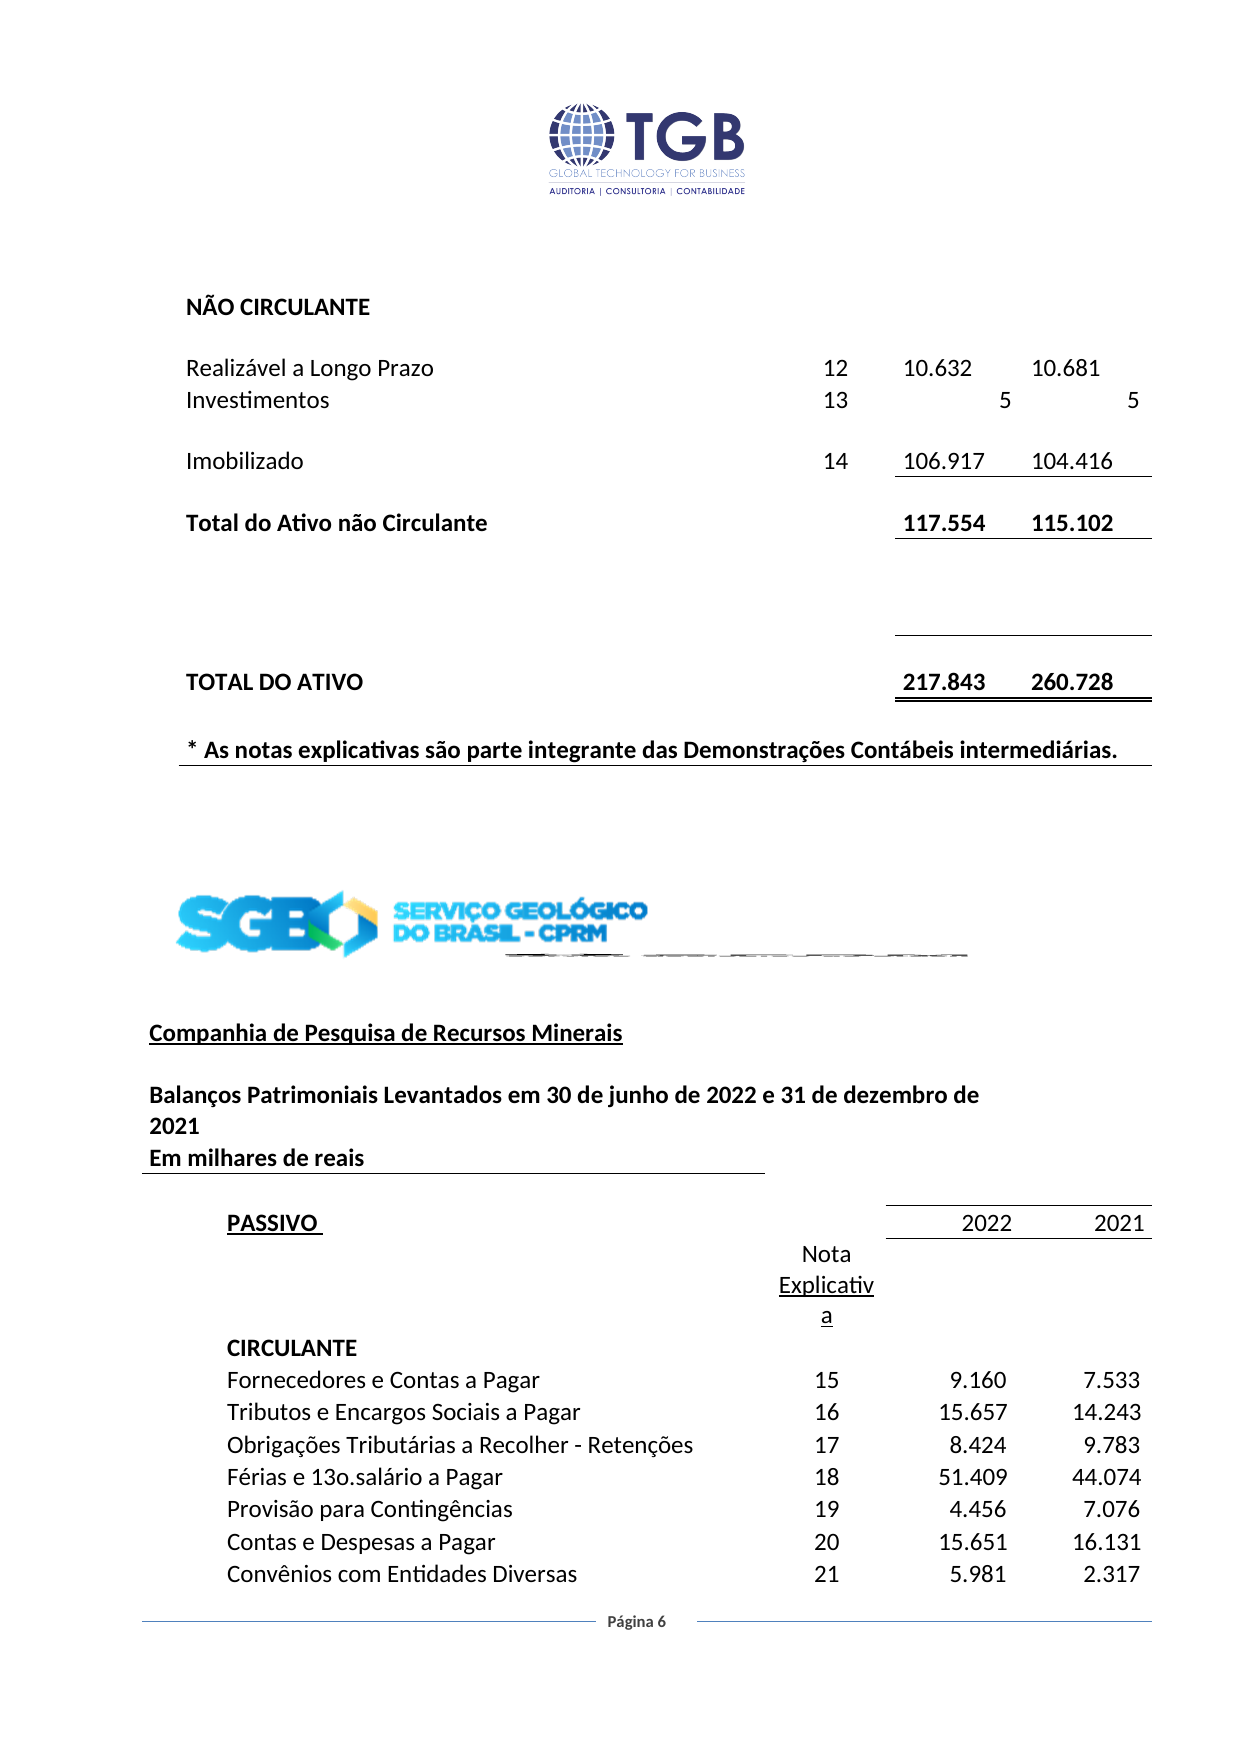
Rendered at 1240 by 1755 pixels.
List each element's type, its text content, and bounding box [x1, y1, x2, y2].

table_cell [1019, 1239, 1152, 1330]
table_cell 5.981 [886, 1556, 1019, 1588]
table_cell 15.657 [886, 1395, 1019, 1427]
table_cell 5 [1024, 383, 1152, 415]
table_cell [142, 635, 178, 697]
table_cell 12 [775, 322, 895, 383]
table_cell [218, 944, 239, 951]
table_header [178, 857, 765, 918]
table_cell [142, 951, 178, 983]
table_cell [142, 1048, 178, 1080]
table_cell [775, 257, 895, 289]
table_cell [142, 538, 178, 570]
table_cell [775, 603, 895, 635]
table_cell [179, 225, 775, 257]
table_cell 115.102 [1024, 477, 1152, 538]
table_header [768, 857, 886, 918]
table_cell [142, 697, 178, 732]
table_cell 14.243 [1019, 1395, 1152, 1427]
table_cell Nota Explicativa [768, 1238, 886, 1330]
table_cell [179, 603, 775, 635]
table_cell [142, 1173, 1152, 1205]
table_cell [1019, 1141, 1152, 1173]
table_header [290, 912, 302, 916]
table_cell [775, 289, 895, 322]
table_cell [142, 322, 178, 383]
table_cell [142, 603, 178, 635]
table_cell [886, 1239, 1019, 1330]
table_cell [290, 930, 304, 935]
table_cell [142, 1492, 219, 1524]
table_cell [768, 1141, 886, 1173]
table_cell [895, 289, 1023, 322]
table_cell Balanços Patrimoniais Levantados em 30 de junho de 2022 e 31 de dezembro de 2021 [142, 1080, 1019, 1141]
table_cell [886, 1141, 1019, 1173]
table_cell [1019, 1015, 1152, 1047]
table_cell [142, 383, 178, 415]
table_cell [179, 697, 775, 732]
table_cell NÃO CIRCULANTE [179, 289, 775, 322]
table_cell [1019, 918, 1152, 951]
table_cell [768, 1048, 886, 1080]
table_cell [1024, 570, 1152, 603]
table_cell Fornecedores e Contas a Pagar [220, 1363, 767, 1395]
table_cell 16 [768, 1395, 886, 1427]
table_cell [1019, 1330, 1152, 1362]
table_cell Imobilizado [179, 415, 775, 476]
table_cell 15.651 [886, 1524, 1019, 1556]
table_cell 21 [768, 1556, 886, 1588]
table_cell Investimentos [179, 383, 775, 415]
table_cell [220, 1238, 767, 1330]
table_cell [895, 539, 1023, 570]
table_cell [179, 257, 775, 289]
table_cell [768, 1330, 886, 1362]
table_cell [895, 225, 1023, 257]
table_cell [142, 225, 178, 257]
table_cell [359, 918, 765, 951]
table_cell [179, 570, 775, 603]
table_cell * As notas explicativas são parte integrante das Demonstrações Contábeis intermediárias. [179, 732, 1152, 764]
table_header [886, 857, 1019, 918]
table_cell [142, 1238, 219, 1330]
table_cell Em milhares de reais [142, 1141, 765, 1173]
table_cell [1024, 289, 1152, 322]
table_cell [1024, 539, 1152, 570]
table_cell [768, 1015, 886, 1047]
table_cell 5 [895, 383, 1023, 415]
table_cell [895, 603, 1023, 635]
table_cell [895, 702, 1023, 732]
table_cell [775, 570, 895, 603]
table_cell 260.728 [1024, 636, 1152, 697]
table_cell [330, 918, 357, 942]
table_cell [142, 1524, 219, 1556]
table_cell 9.783 [1019, 1427, 1152, 1459]
table_cell TOTAL DO ATIVO [179, 635, 775, 697]
table_cell [886, 1330, 1019, 1362]
table_cell [1024, 225, 1152, 257]
table_cell [895, 257, 1023, 289]
table_cell [178, 946, 190, 951]
table_cell [142, 1395, 219, 1427]
table_header [243, 912, 263, 918]
table_cell 7.076 [1019, 1492, 1152, 1524]
table_cell [1024, 603, 1152, 635]
table_cell [142, 415, 178, 476]
table_cell [1024, 702, 1152, 732]
table_cell Férias e 13o.salário a Pagar [220, 1459, 767, 1492]
table_cell 2.317 [1019, 1556, 1152, 1588]
table_cell [142, 257, 178, 289]
table_cell [895, 570, 1023, 603]
table_cell 117.554 [895, 477, 1023, 538]
table_cell 8.424 [886, 1427, 1019, 1459]
table_cell [886, 951, 1019, 983]
table_cell 7.533 [1019, 1363, 1152, 1395]
table_cell [142, 732, 178, 764]
table_cell [1019, 1048, 1152, 1080]
table_cell 20 [768, 1524, 886, 1556]
table_cell Companhia de Pesquisa de Recursos Minerais [142, 1015, 765, 1047]
table_cell [886, 918, 1019, 951]
table_cell [886, 983, 1019, 1015]
table_cell [142, 570, 178, 603]
table_cell [768, 956, 886, 983]
table_cell 106.917 [895, 415, 1023, 476]
table_cell [1019, 1080, 1152, 1141]
table_cell Convênios com Entidades Diversas [220, 1556, 767, 1588]
table_cell [178, 918, 210, 937]
table_cell [142, 918, 178, 951]
table_header [330, 907, 357, 918]
table_cell 9.160 [886, 1363, 1019, 1395]
table_cell CIRCULANTE [220, 1330, 767, 1362]
table_cell [142, 289, 178, 322]
table_header [142, 857, 178, 918]
table_cell 10.681 [1024, 322, 1152, 383]
table_cell [768, 918, 886, 951]
table_cell Provisão para Contingências [220, 1492, 767, 1524]
table_cell [768, 983, 886, 1015]
table_cell 15 [768, 1363, 886, 1395]
table_cell [775, 635, 895, 697]
table_cell 17 [768, 1427, 886, 1459]
table_cell 18 [768, 1459, 886, 1492]
table_cell 13 [775, 383, 895, 415]
table_cell [1019, 951, 1152, 983]
table_cell [142, 1363, 219, 1395]
table_cell 51.409 [886, 1459, 1019, 1492]
table_cell [1019, 983, 1152, 1015]
table_cell [142, 476, 178, 538]
table_cell [142, 1459, 219, 1492]
table_cell [178, 951, 765, 983]
table_cell [178, 1048, 765, 1080]
table_cell Tributos e Encargos Sociais a Pagar [220, 1395, 767, 1427]
table_cell 44.074 [1019, 1459, 1152, 1492]
table_cell 4.456 [886, 1492, 1019, 1524]
table_header [1019, 857, 1152, 918]
table_cell Realizável a Longo Prazo [179, 322, 775, 383]
table_cell [142, 1427, 219, 1459]
table_cell [775, 476, 895, 538]
table_cell [142, 1556, 219, 1588]
table_cell [241, 918, 259, 935]
table_cell 2021 [1019, 1206, 1152, 1238]
table_cell 16.131 [1019, 1524, 1152, 1556]
table_cell [775, 538, 895, 570]
table_cell 19 [768, 1492, 886, 1524]
table_cell Total do Ativo não Circulante [179, 476, 775, 538]
table_header [149, 886, 172, 918]
table_cell [768, 951, 886, 955]
table_header [200, 912, 221, 918]
table_cell [886, 1015, 1019, 1047]
table_cell [775, 697, 895, 732]
table_cell [311, 946, 329, 951]
table_cell [768, 1205, 886, 1238]
table_cell [775, 225, 895, 257]
table_cell [179, 538, 775, 570]
table_cell [1024, 257, 1152, 289]
table_cell 104.416 [1024, 415, 1152, 476]
table_cell 2022 [886, 1206, 1019, 1238]
table_cell [142, 1330, 219, 1362]
table_cell PASSIVO [220, 1205, 767, 1238]
table_cell [178, 983, 765, 1015]
table_cell [142, 1205, 219, 1238]
table_cell [886, 1048, 1019, 1080]
table_cell 10.632 [895, 322, 1023, 383]
table_cell Contas e Despesas a Pagar [220, 1524, 767, 1556]
table_cell 14 [775, 415, 895, 476]
table_cell [142, 983, 178, 1015]
table_cell Obrigações Tributárias a Recolher - Retenções [220, 1427, 767, 1459]
table_cell 217.843 [895, 636, 1023, 697]
